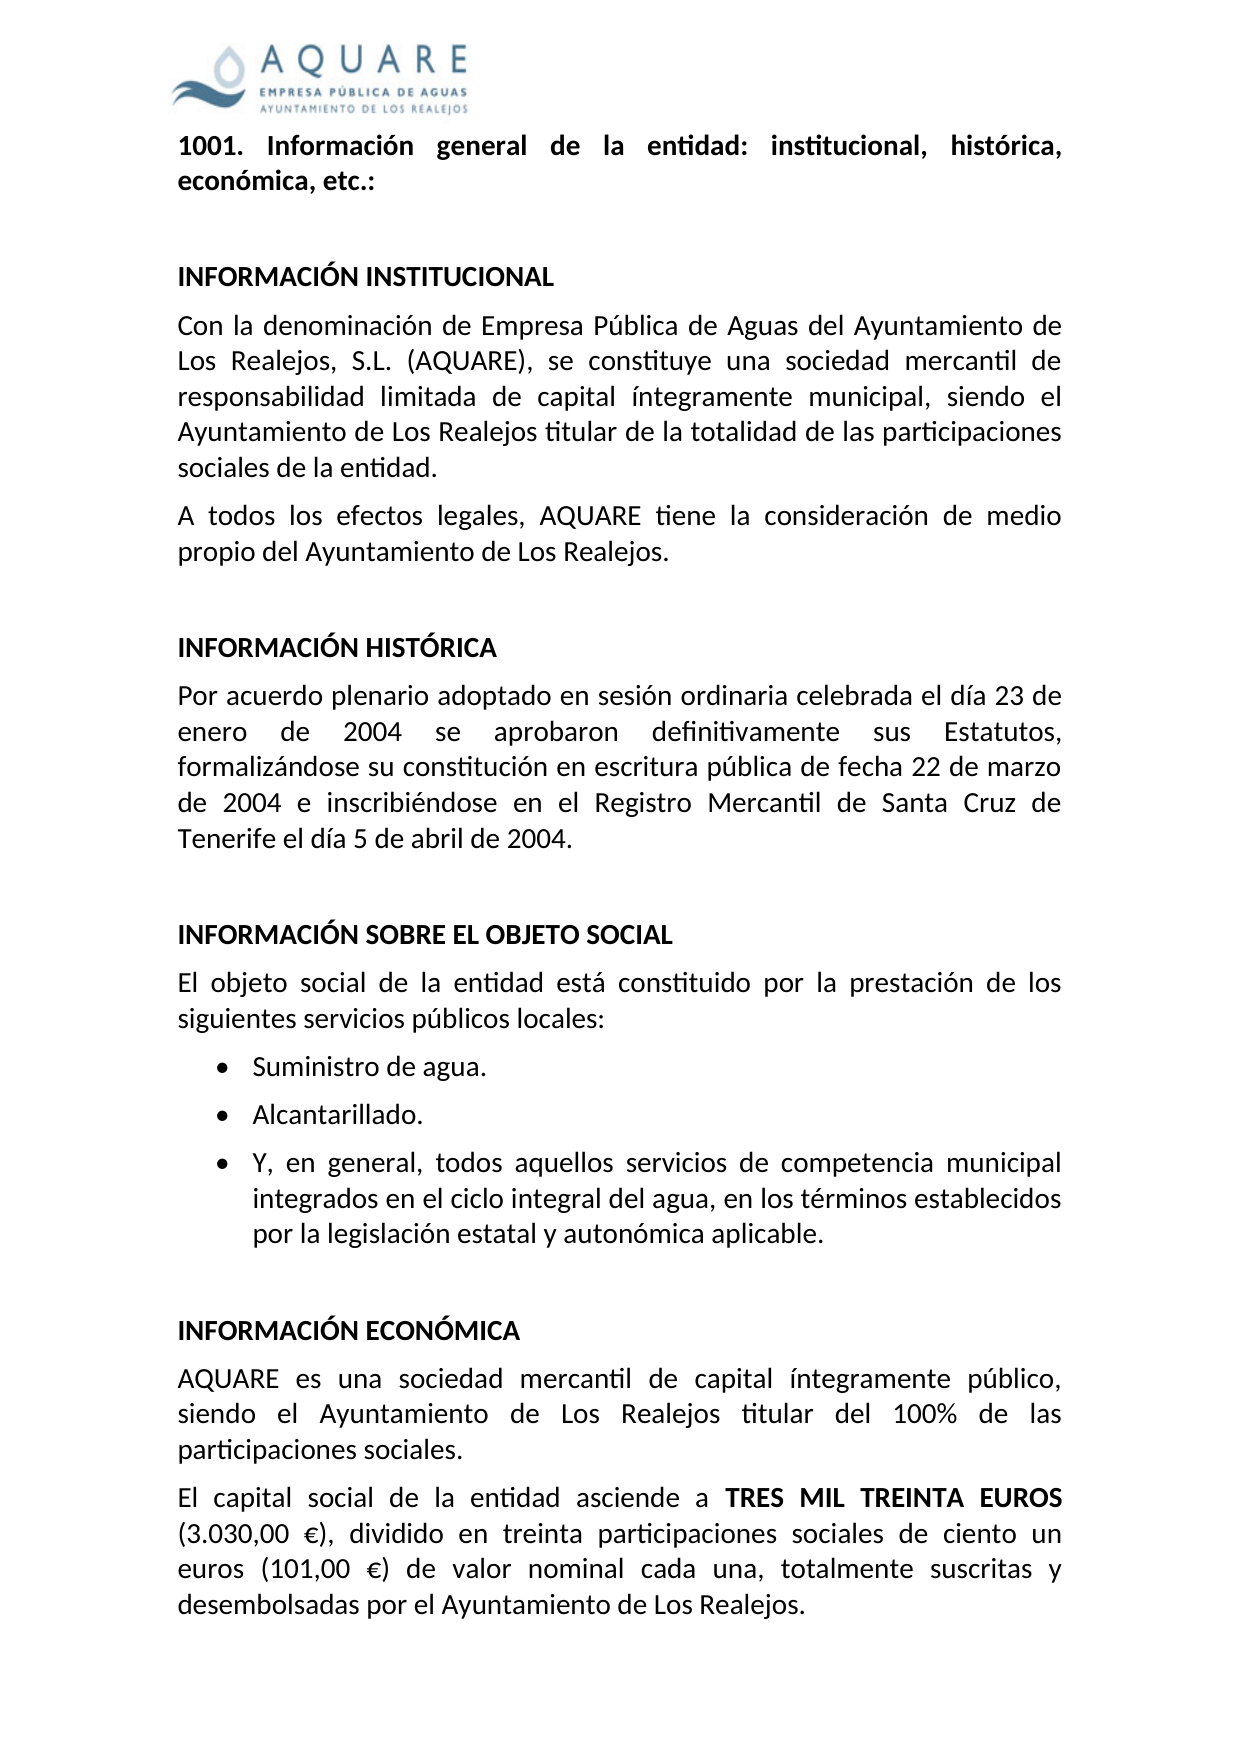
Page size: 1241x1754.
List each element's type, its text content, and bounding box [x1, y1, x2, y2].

list Y, en general, todos aquellos servicios de competencia municipal integrados en el ciclo integral del agua, en los términos establecidos por la legislación estatal y autonómica aplicable. [215, 1144, 1063, 1251]
list Suministro de agua. [215, 1048, 1063, 1083]
text INFORMACIÓN INSTITUCIONAL [177, 258, 1063, 294]
text INFORMACIÓN HISTÓRICA [177, 629, 1063, 665]
text El objeto social de la entidad está constituido por la prestación de los siguientes servicios públicos locales: [177, 964, 1063, 1035]
text INFORMACIÓN ECONÓMICA [177, 1312, 1063, 1347]
text El capital social de la entidad asciende a TRES MIL TREINTA EUROS (3.030,00 €), dividido en treinta participaciones sociales de ciento un euros (101,00 €) de valor nominal cada una, totalmente suscritas y desembolsadas por el Ayuntamiento de Los Realejos. [177, 1479, 1063, 1622]
list Alcantarillado. [215, 1096, 1063, 1132]
text 1001. Información general de la entidad: institucional, histórica, económica, etc.: [177, 103, 1063, 198]
text AQUARE es una sociedad mercantil de capital íntegramente público, siendo el Ayuntamiento de Los Realejos titular del 100% de las participaciones sociales. [177, 1360, 1063, 1467]
text Por acuerdo plenario adoptado en sesión ordinaria celebrada el día 23 de enero de 2004 se aprobaron definitivamente sus Estatutos, formalizándose su constitución en escritura pública de fecha 22 de marzo de 2004 e inscribiéndose en el Registro Mercantil de Santa Cruz de Tenerife el día 5 de abril de 2004. [177, 677, 1063, 855]
text A todos los efectos legales, AQUARE tiene la consideración de medio propio del Ayuntamiento de Los Realejos. [177, 497, 1063, 568]
text Con la denominación de Empresa Pública de Aguas del Ayuntamiento de Los Realejos, S.L. (AQUARE), se constituye una sociedad mercantil de responsabilidad limitada de capital íntegramente municipal, siendo el Ayuntamiento de Los Realejos titular de la totalidad de las participaciones sociales de la entidad. [177, 307, 1063, 485]
text INFORMACIÓN SOBRE EL OBJETO SOCIAL [177, 916, 1063, 952]
